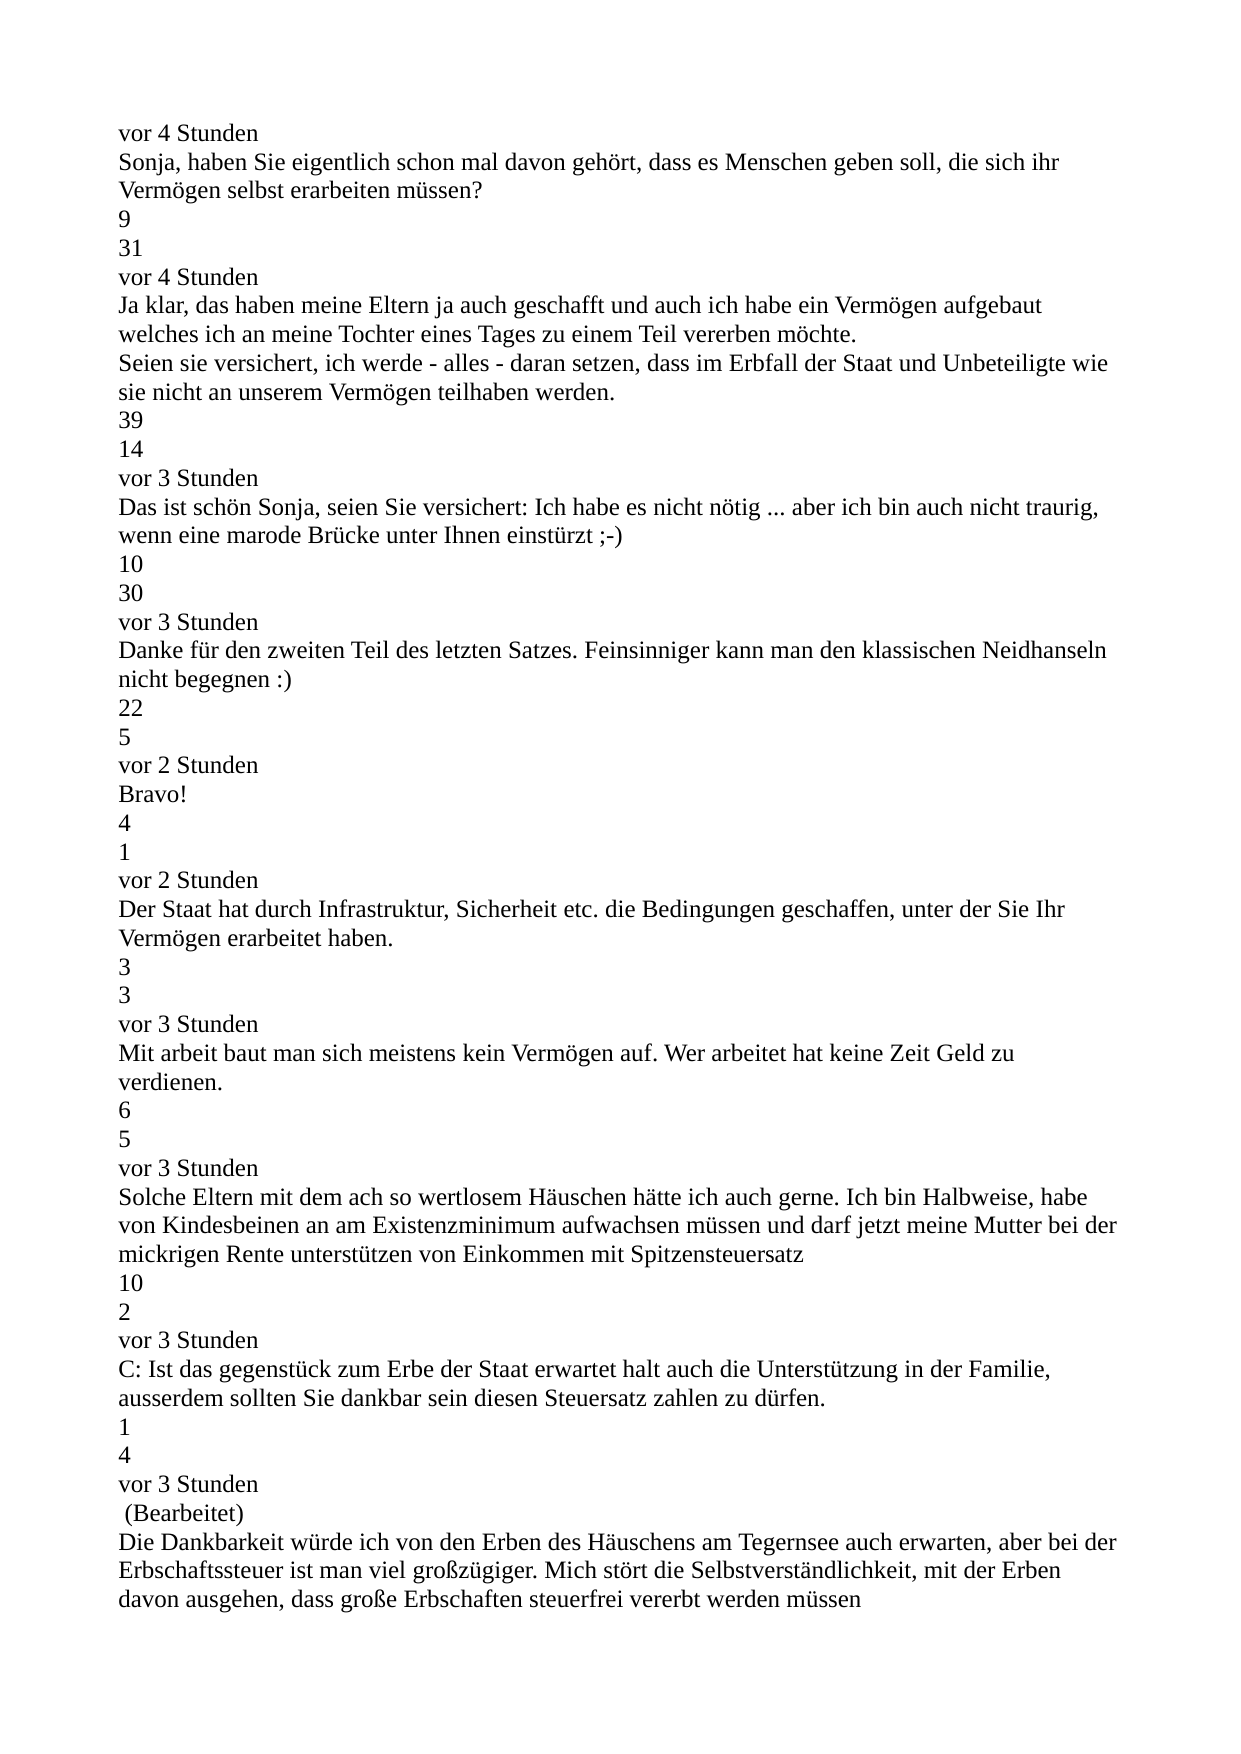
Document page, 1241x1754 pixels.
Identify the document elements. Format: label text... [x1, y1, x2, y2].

text Bravo! [118, 779, 1122, 808]
text vor 3 Stunden [118, 1326, 1122, 1354]
text Ja klar, das haben meine Eltern ja auch geschafft und auch ich habe ein Vermögen aufgebaut welches ich an meine Tochter eines Tages zu einem Teil vererben möchte. [118, 291, 1122, 348]
text 4 [118, 808, 1122, 837]
text 3 [118, 981, 1122, 1009]
text Danke für den zweiten Teil des letzten Satzes. Feinsinniger kann man den klassischen Neidhanseln nicht begegnen :) [118, 636, 1122, 693]
text 10 [118, 1268, 1122, 1297]
text 30 [118, 578, 1122, 607]
text 5 [118, 1124, 1122, 1153]
text Mit arbeit baut man sich meistens kein Vermögen auf. Wer arbeitet hat keine Zeit Geld zu verdienen. [118, 1038, 1122, 1096]
text vor 3 Stunden [118, 1009, 1122, 1038]
text C: Ist das gegenstück zum Erbe der Staat erwartet halt auch die Unterstützung in der Familie, ausserdem sollten Sie dankbar sein diesen Steuersatz zahlen zu dürfen. [118, 1354, 1122, 1412]
text vor 3 Stunden [118, 607, 1122, 636]
text 2 [118, 1297, 1122, 1326]
text vor 2 Stunden [118, 751, 1122, 779]
text vor 3 Stunden [118, 1469, 1122, 1498]
text Solche Eltern mit dem ach so wertlosem Häuschen hätte ich auch gerne. Ich bin Halbweise, habe von Kindesbeinen an am Existenzminimum aufwachsen müssen und darf jetzt meine Mutter bei der mickrigen Rente unterstützen von Einkommen mit Spitzensteuersatz [118, 1182, 1122, 1268]
text Das ist schön Sonja, seien Sie versichert: Ich habe es nicht nötig ... aber ich bin auch nicht traurig, wenn eine marode Brücke unter Ihnen einstürzt ;-) [118, 492, 1122, 549]
text Seien sie versichert, ich werde - alles - daran setzen, dass im Erbfall der Staat und Unbeteiligte wie sie nicht an unserem Vermögen teilhaben werden. [118, 348, 1122, 406]
text vor 2 Stunden [118, 866, 1122, 894]
text 1 [118, 837, 1122, 866]
text Sonja, haben Sie eigentlich schon mal davon gehört, dass es Menschen geben soll, die sich ihr Vermögen selbst erarbeiten müssen? [118, 147, 1122, 204]
text 39 [118, 406, 1122, 434]
text 31 [118, 233, 1122, 262]
text vor 4 Stunden [118, 262, 1122, 291]
text 4 [118, 1441, 1122, 1469]
text 10 [118, 549, 1122, 578]
text 9 [118, 204, 1122, 233]
text vor 4 Stunden [118, 118, 1122, 147]
text (Bearbeitet) [118, 1498, 1122, 1527]
text vor 3 Stunden [118, 463, 1122, 492]
text 1 [118, 1412, 1122, 1441]
text 3 [118, 952, 1122, 981]
text 5 [118, 722, 1122, 751]
text Der Staat hat durch Infrastruktur, Sicherheit etc. die Bedingungen geschaffen, unter der Sie Ihr Vermögen erarbeitet haben. [118, 894, 1122, 952]
text 6 [118, 1096, 1122, 1124]
text Die Dankbarkeit würde ich von den Erben des Häuschens am Tegernsee auch erwarten, aber bei der Erbschaftssteuer ist man viel großzügiger. Mich stört die Selbstverständlichkeit, mit der Erben davon ausgehen, dass große Erbschaften steuerfrei vererbt werden müssen [118, 1527, 1122, 1613]
text vor 3 Stunden [118, 1153, 1122, 1182]
text 22 [118, 693, 1122, 722]
text 14 [118, 434, 1122, 463]
